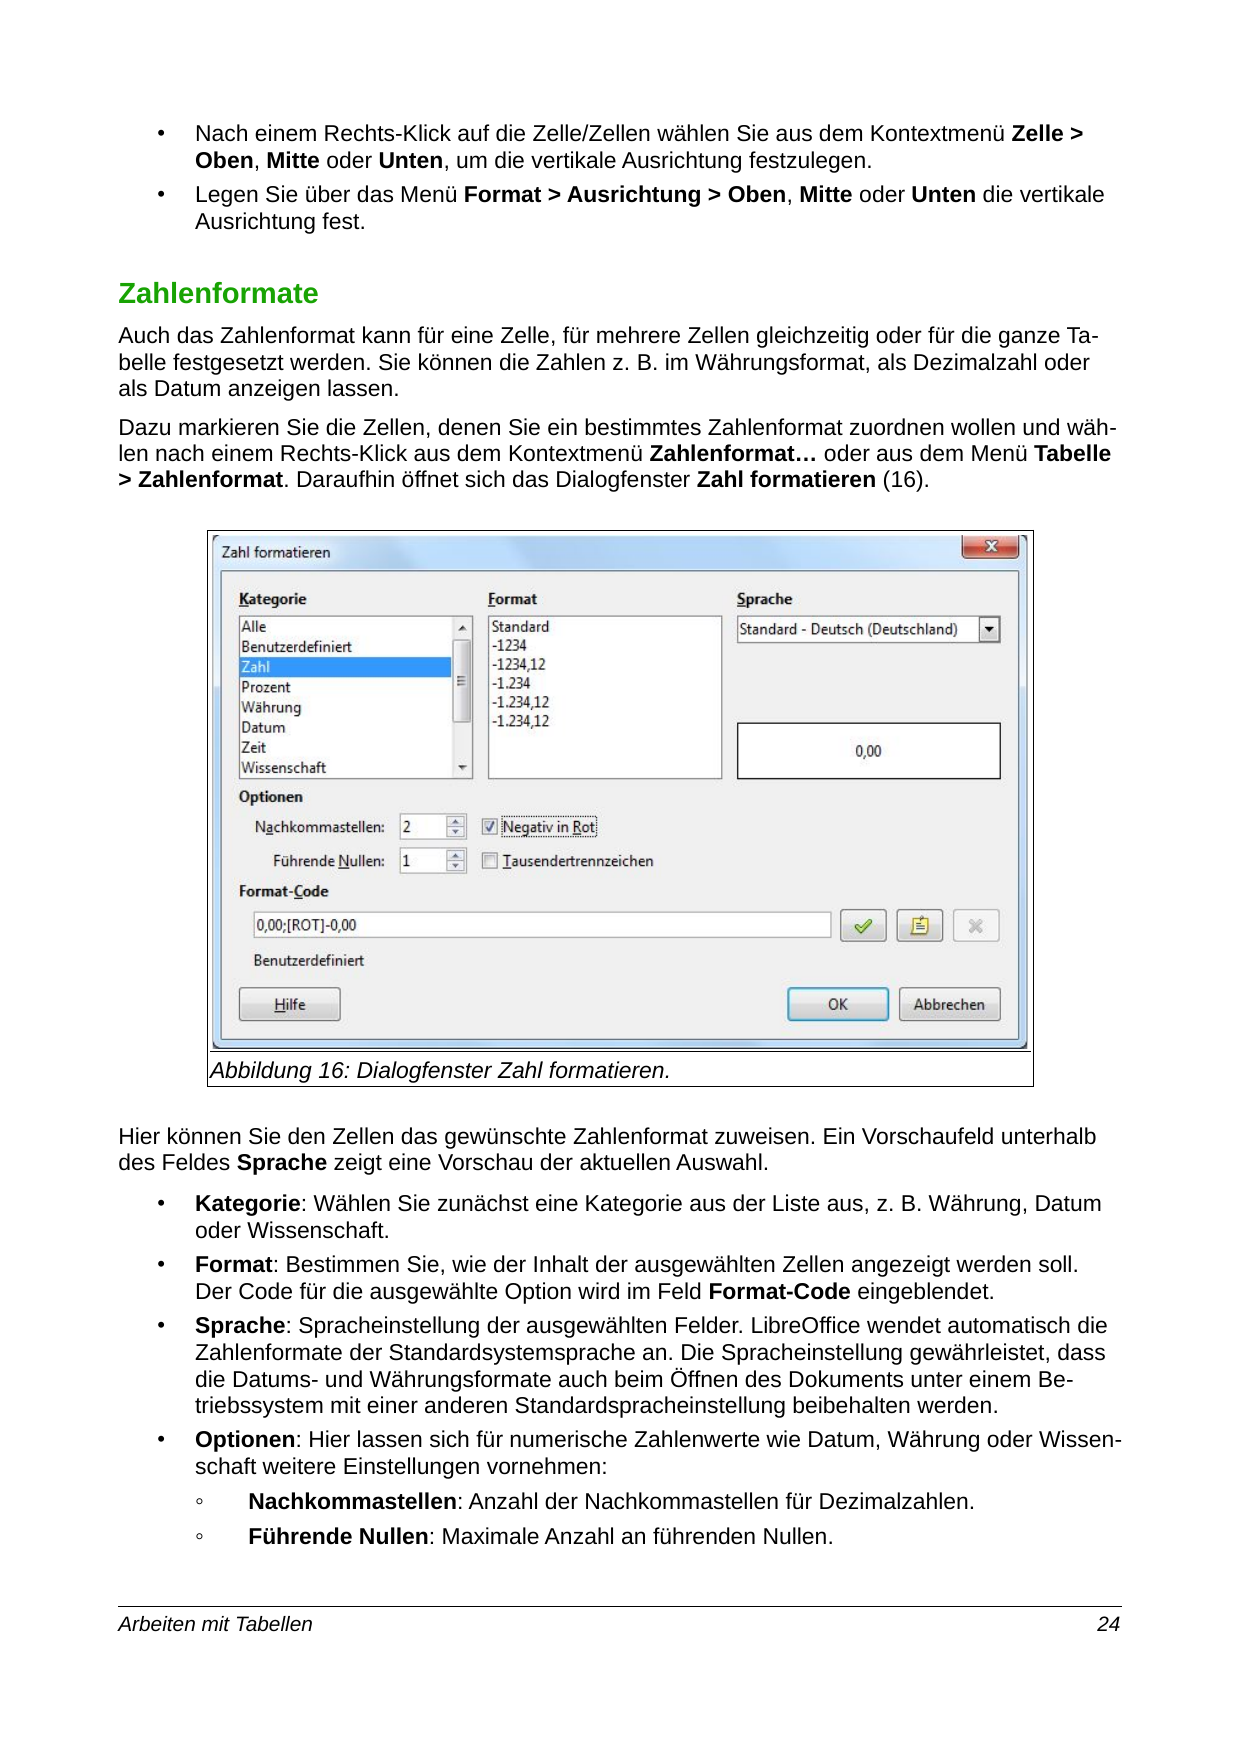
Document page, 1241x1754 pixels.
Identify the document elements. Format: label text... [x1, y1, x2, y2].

text [210, 533, 1031, 1051]
text Abbildung 16: Dialogfenster Zahl formatieren. [210, 1052, 1031, 1083]
text Hier können Sie den Zellen das gewünschte Zahlenformat zuweisen. Ein Vorschaufeld unterhalb des Feldes Sprache zeigt eine Vorschau der aktuellen Auswahl. [118, 1123, 1122, 1175]
subtitle Zahlenformate [118, 276, 1122, 310]
picture [212, 535, 1028, 1049]
list Kategorie: Wählen Sie zunächst eine Kategorie aus der Liste aus, z. B. Währung, Datum oder Wissenschaft. [157, 1188, 1122, 1243]
list Optionen: Hier lassen sich für numerische Zahlenwerte wie Datum, Währung oder Wissen­schaft weitere Einstellungen vornehmen: [157, 1424, 1122, 1480]
list Sprache: Spracheinstellung der ausgewählten Felder. LibreOffice wendet automatisch die Zahlenformate der Standardsystemsprache an. Die Spracheinstellung gewährleistet, dass die Datums- und Währungsformate auch beim Öffnen des Dokuments unter einem Be­triebssystem mit einer anderen Standardspracheinstellung beibehalten werden. [157, 1311, 1122, 1418]
list Legen Sie über das Menü Format > Ausrichtung > Oben, Mitte oder Unten die vertikale Ausrichtung fest. [157, 179, 1122, 234]
text Auch das Zahlenformat kann für eine Zelle, für mehrere Zellen gleichzeitig oder für die ganze Ta­belle festgesetzt werden. Sie können die Zahlen z. B. im Währungsformat, als Dezimalzahl oder als Datum anzeigen lassen. [118, 322, 1122, 401]
list Führende Nullen: Maximale Anzahl an führenden Nullen. [195, 1521, 1122, 1550]
list Format: Bestimmen Sie, wie der Inhalt der ausgewählten Zellen angezeigt werden soll. Der Code für die ausgewählte Option wird im Feld Format-Code eingeblendet. [157, 1249, 1122, 1304]
list Nach einem Rechts-Klick auf die Zelle/Zellen wählen Sie aus dem Kontextmenü Zelle > Oben, Mitte oder Unten, um die vertikale Ausrichtung festzulegen. [157, 118, 1122, 173]
list Nachkommastellen: Anzahl der Nachkommastellen für Dezimalzahlen. [195, 1486, 1122, 1515]
text Dazu markieren Sie die Zellen, denen Sie ein bestimmtes Zahlenformat zuordnen wollen und wäh­len nach einem Rechts-Klick aus dem Kontextmenü Zahlenformat… oder aus dem Menü Tabelle > Zahlenformat. Daraufhin öffnet sich das Dialog­fenster Zahl formatieren (Abbildung 16). [118, 414, 1122, 493]
